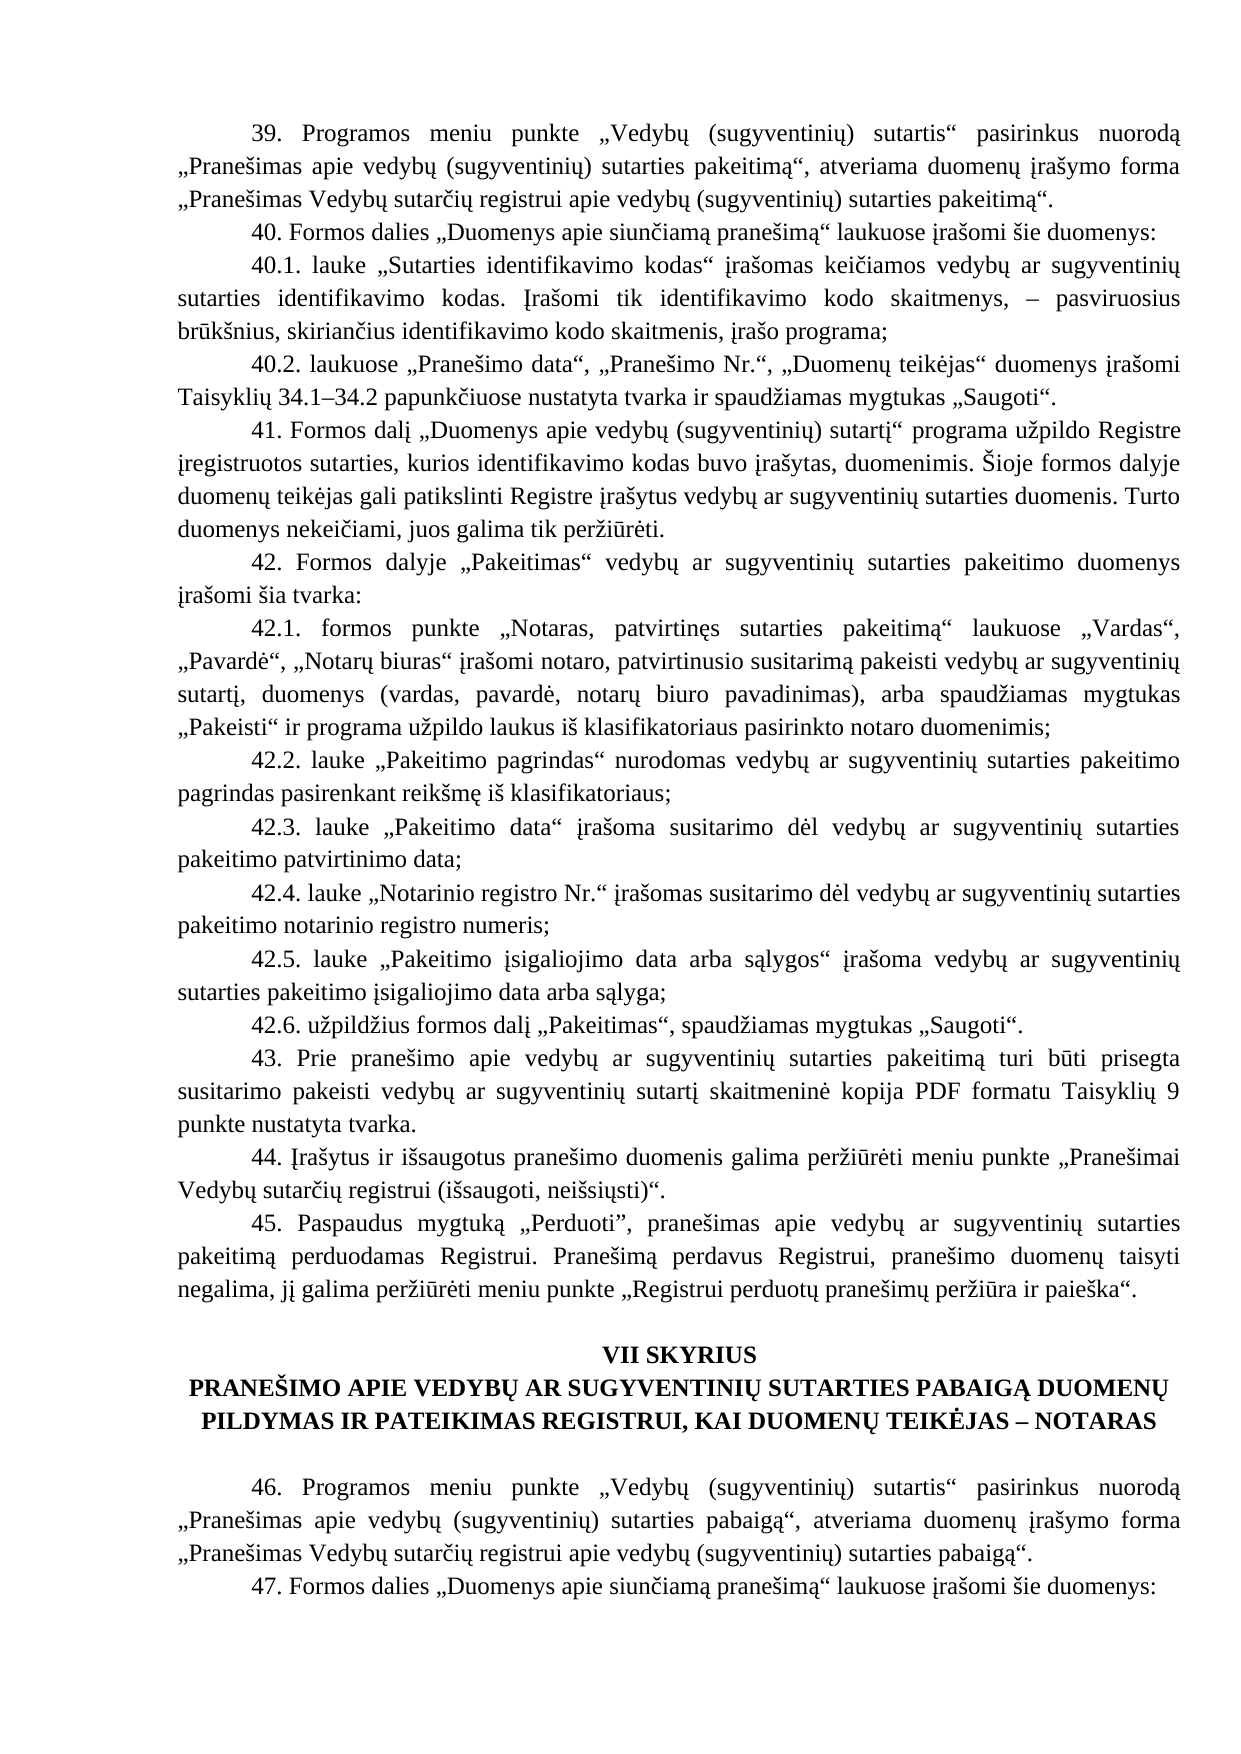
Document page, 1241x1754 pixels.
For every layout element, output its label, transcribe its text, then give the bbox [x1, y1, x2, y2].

text PRANEŠIMO APIE VEDYBŲ ar SUGYVENTINIŲ SUTARTIES PABAIGĄ duomenų PILDYMAS ir pateikimas REGISTRUI, KAI duomenų teikėjas – NOTARas [177, 1373, 1181, 1435]
text 44. Įrašytus ir išsaugotus pranešimo duomenis galima peržiūrėti meniu punkte „Pranešimai Vedybų sutarčių registrui (išsaugoti, neišsiųsti)“. [177, 1142, 1181, 1203]
text 43. Prie pranešimo apie vedybų ar sugyventinių sutarties pakeitimą turi būti prisegta susitarimo pakeisti vedybų ar sugyventinių sutartį skaitmeninė kopija PDF formatu Taisyklių 9 punkte nustatyta tvarka. [177, 1043, 1181, 1137]
text 46. Programos meniu punkte „Vedybų (sugyventinių) sutartis“ pasirinkus nuorodą „Pranešimas apie vedybų (sugyventinių) sutarties pabaigą“, atveriama duomenų įrašymo forma „Pranešimas Vedybų sutarčių registrui apie vedybų (sugyventinių) sutarties pabaigą“. [177, 1472, 1181, 1567]
text 42.3. lauke „Pakeitimo data“ įrašoma susitarimo dėl vedybų ar sugyventinių sutarties pakeitimo patvirtinimo data; [177, 812, 1181, 873]
text 40.2. laukuose „Pranešimo data“, „Pranešimo Nr.“, „Duomenų teikėjas“ duomenys įrašomi Taisyklių 34.1–34.2 papunkčiuose nustatyta tvarka ir spaudžiamas mygtukas „Saugoti“. [177, 349, 1181, 411]
text 41. Formos dalį „Duomenys apie vedybų (sugyventinių) sutartį“ programa užpildo Registre įregistruotos sutarties, kurios identifikavimo kodas buvo įrašytas, duomenimis. Šioje formos dalyje duomenų teikėjas gali patikslinti Registre įrašytus vedybų ar sugyventinių sutarties duomenis. Turto duomenys nekeičiami, juos galima tik peržiūrėti. [177, 415, 1181, 543]
text 40.1. lauke „Sutarties identifikavimo kodas“ įrašomas keičiamos vedybų ar sugyventinių sutarties identifikavimo kodas. Įrašomi tik identifikavimo kodo skaitmenys, – pasviruosius brūkšnius, skiriančius identifikavimo kodo skaitmenis, įrašo programa; [177, 250, 1181, 345]
text 42.1. formos punkte „Notaras, patvirtinęs sutarties pakeitimą“ laukuose „Vardas“, „Pavardė“, „Notarų biuras“ įrašomi notaro, patvirtinusio susitarimą pakeisti vedybų ar sugyventinių sutartį, duomenys (vardas, pavardė, notarų biuro pavadinimas), arba spaudžiamas mygtukas „Pakeisti“ ir programa užpildo laukus iš klasifikatoriaus pasirinkto notaro duomenimis; [177, 613, 1181, 741]
text 45. Paspaudus mygtuką „Perduoti”, pranešimas apie vedybų ar sugyventinių sutarties pakeitimą perduodamas Registrui. Pranešimą perdavus Registrui, pranešimo duomenų taisyti negalima, jį galima peržiūrėti meniu punkte „Registrui perduotų pranešimų peržiūra ir paieška“. [177, 1208, 1181, 1303]
text vii SKYRIUS [177, 1340, 1181, 1369]
text 42.5. lauke „Pakeitimo įsigaliojimo data arba sąlygos“ įrašoma vedybų ar sugyventinių sutarties pakeitimo įsigaliojimo data arba sąlyga; [177, 944, 1181, 1005]
text 42.4. lauke „Notarinio registro Nr.“ įrašomas susitarimo dėl vedybų ar sugyventinių sutarties pakeitimo notarinio registro numeris; [177, 878, 1181, 939]
text 42.2. lauke „Pakeitimo pagrindas“ nurodomas vedybų ar sugyventinių sutarties pakeitimo pagrindas pasirenkant reikšmę iš klasifikatoriaus; [177, 746, 1181, 807]
text 42.6. užpildžius formos dalį „Pakeitimas“, spaudžiamas mygtukas „Saugoti“. [177, 1010, 1181, 1038]
text 40. Formos dalies „Duomenys apie siunčiamą pranešimą“ laukuose įrašomi šie duomenys: [177, 217, 1181, 246]
text 47. Formos dalies „Duomenys apie siunčiamą pranešimą“ laukuose įrašomi šie duomenys: [177, 1571, 1181, 1600]
text 39. Programos meniu punkte „Vedybų (sugyventinių) sutartis“ pasirinkus nuorodą „Pranešimas apie vedybų (sugyventinių) sutarties pakeitimą“, atveriama duomenų įrašymo forma „Pranešimas Vedybų sutarčių registrui apie vedybų (sugyventinių) sutarties pakeitimą“. [177, 118, 1181, 213]
text 42. Formos dalyje „Pakeitimas“ vedybų ar sugyventinių sutarties pakeitimo duomenys įrašomi šia tvarka: [177, 547, 1181, 609]
